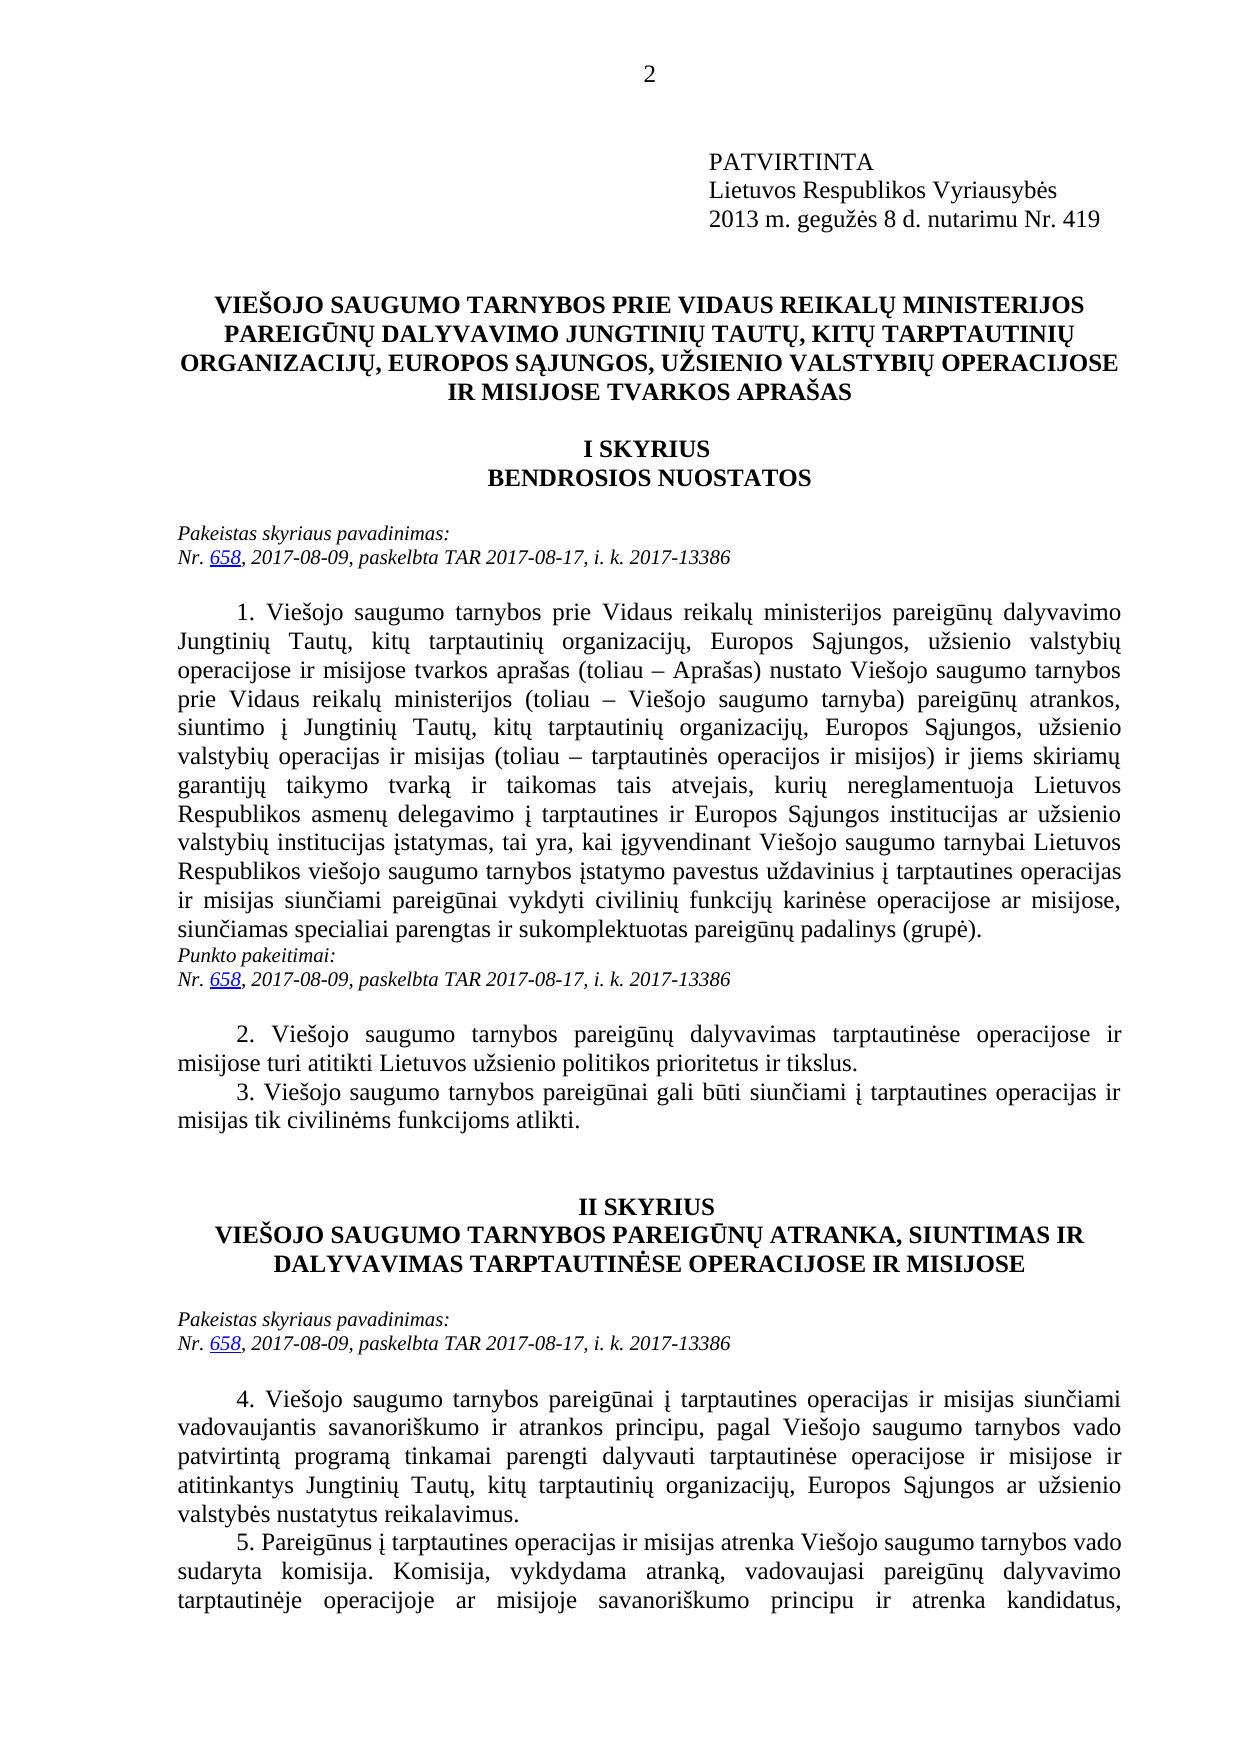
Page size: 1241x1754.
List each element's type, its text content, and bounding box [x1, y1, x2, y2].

text I SKYRIUS BENDROSIOS NUOSTATOS [177, 434, 1122, 492]
text 2. Viešojo saugumo tarnybos pareigūnų dalyvavimas tarptautinėse operacijose ir misijose turi atitikti Lietuvos užsienio politikos prioritetus ir tikslus. [177, 1019, 1122, 1077]
text Nr. 658, 2017-08-09, paskelbta TAR 2017-08-17, i. k. 2017-13386 [177, 967, 1122, 991]
text VIEŠOJO SAUGUMO TARNYBOS PRIE VIDAUS REIKALŲ MINISTERIJOS PAREIGŪNŲ DALYVAVIMO JUNGTINIŲ TAUTŲ, KITŲ TARPTAUTINIŲ ORGANIZACIJŲ, EUROPOS SĄJUNGOS, UŽSIENIO VALSTYBIŲ OPERACIJOSE IR MISIJOSE TVARKOS APRAŠAS [177, 291, 1122, 406]
text II SKYRIUS VIEŠOJO SAUGUMO TARNYBOS PAREIGŪNŲ ATRANKA, SIUNTIMAS IR DALYVAVIMAS TARPTAUTINĖSE OPERACIJOSE IR MISIJOSE [177, 1192, 1122, 1278]
text PATVIRTINTA [649, 147, 1122, 176]
text 2013 m. gegužės 8 d. nutarimu Nr. 419 [649, 204, 1122, 233]
text Lietuvos Respublikos Vyriausybės [649, 176, 1122, 204]
text Punkto pakeitimai: [177, 942, 1122, 967]
text 4. Viešojo saugumo tarnybos pareigūnai į tarptautines operacijas ir misijas siunčiami vadovaujantis savanoriškumo ir atrankos principu, pagal Viešojo saugumo tarnybos vado patvirtintą programą tinkamai parengti dalyvauti tarptautinėse operacijose ir misijose ir atitinkantys Jungtinių Tautų, kitų tarptautinių organizacijų, Europos Sąjungos ar užsienio valstybės nustatytus reikalavimus. [177, 1384, 1122, 1527]
text 5. Pareigūnus į tarptautines operacijas ir misijas atrenka Viešojo saugumo tarnybos vado sudaryta komisija. Komisija, vykdydama atranką, vadovaujasi pareigūnų dalyvavimo tarptautinėje operacijoje ar misijoje savanoriškumo principu ir atrenka kandidatus, [177, 1527, 1122, 1614]
text Nr. 658, 2017-08-09, paskelbta TAR 2017-08-17, i. k. 2017-13386 [177, 1331, 1122, 1355]
text 1. Viešojo saugumo tarnybos prie Vidaus reikalų ministerijos pareigūnų dalyvavimo Jungtinių Tautų, kitų tarptautinių organizacijų, Europos Sąjungos, užsienio valstybių operacijose ir misijose tvarkos aprašas (toliau – Aprašas) nustato Viešojo saugumo tarnybos prie Vidaus reikalų ministerijos (toliau – Viešojo saugumo tarnyba) pareigūnų atrankos, siuntimo į Jungtinių Tautų, kitų tarptautinių organizacijų, Europos Sąjungos, užsienio valstybių operacijas ir misijas (toliau – tarptautinės operacijos ir misijos) ir jiems skiriamų garantijų taikymo tvarką ir taikomas tais atvejais, kurių nereglamentuoja Lietuvos Respublikos asmenų delegavimo į tarptautines ir Europos Sąjungos institucijas ar užsienio valstybių institucijas įstatymas, tai yra, kai įgyvendinant Viešojo saugumo tarnybai Lietuvos Respublikos viešojo saugumo tarnybos įstatymo pavestus uždavinius į tarptautines operacijas ir misijas siunčiami pareigūnai vykdyti civilinių funkcijų karinėse operacijose ar misijose, siunčiamas specialiai parengtas ir sukomplektuotas pareigūnų padalinys (grupė). [177, 597, 1122, 942]
text Pakeistas skyriaus pavadinimas: [177, 1307, 1122, 1331]
text Pakeistas skyriaus pavadinimas: [177, 521, 1122, 545]
text Nr. 658, 2017-08-09, paskelbta TAR 2017-08-17, i. k. 2017-13386 [177, 545, 1122, 569]
text 3. Viešojo saugumo tarnybos pareigūnai gali būti siunčiami į tarptautines operacijas ir misijas tik civilinėms funkcijoms atlikti. [177, 1077, 1122, 1134]
